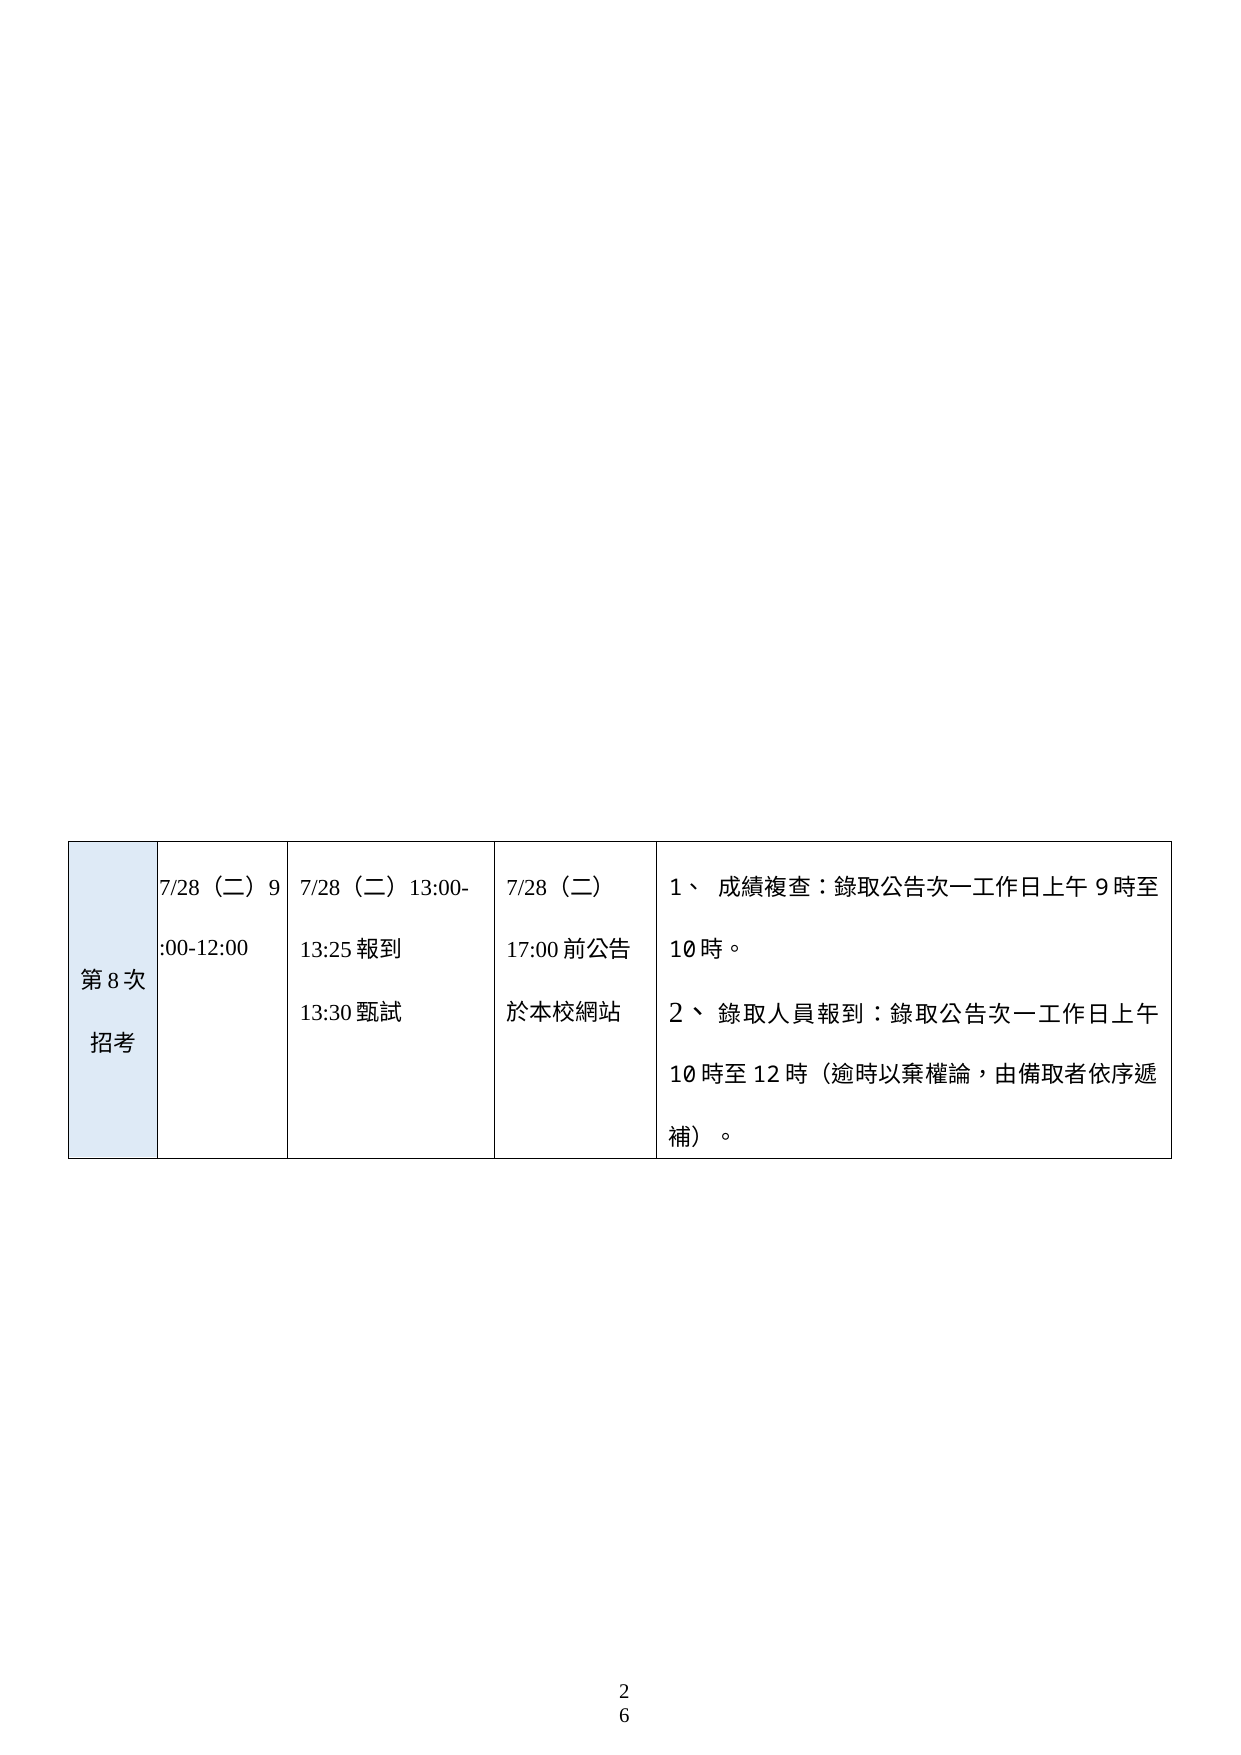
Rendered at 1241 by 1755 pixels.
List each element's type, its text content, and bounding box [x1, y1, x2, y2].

table_cell 7/28（二）13:00-13:25報到 13:30甄試 [288, 842, 494, 1157]
table_cell 成績複查：錄取公告次一工作日上午9時至10時。 錄取人員報到：錄取公告次一工作日上午10時至12時（逾時以棄權論，由備取者依序遞補）。 [657, 842, 1171, 1157]
table_cell 7/28（二） 17:00前公告於本校網站 [495, 842, 656, 1157]
table_cell 第8次 招考 [69, 842, 157, 1157]
table_cell 7/28（二）9:00-12:00 [158, 842, 287, 1157]
